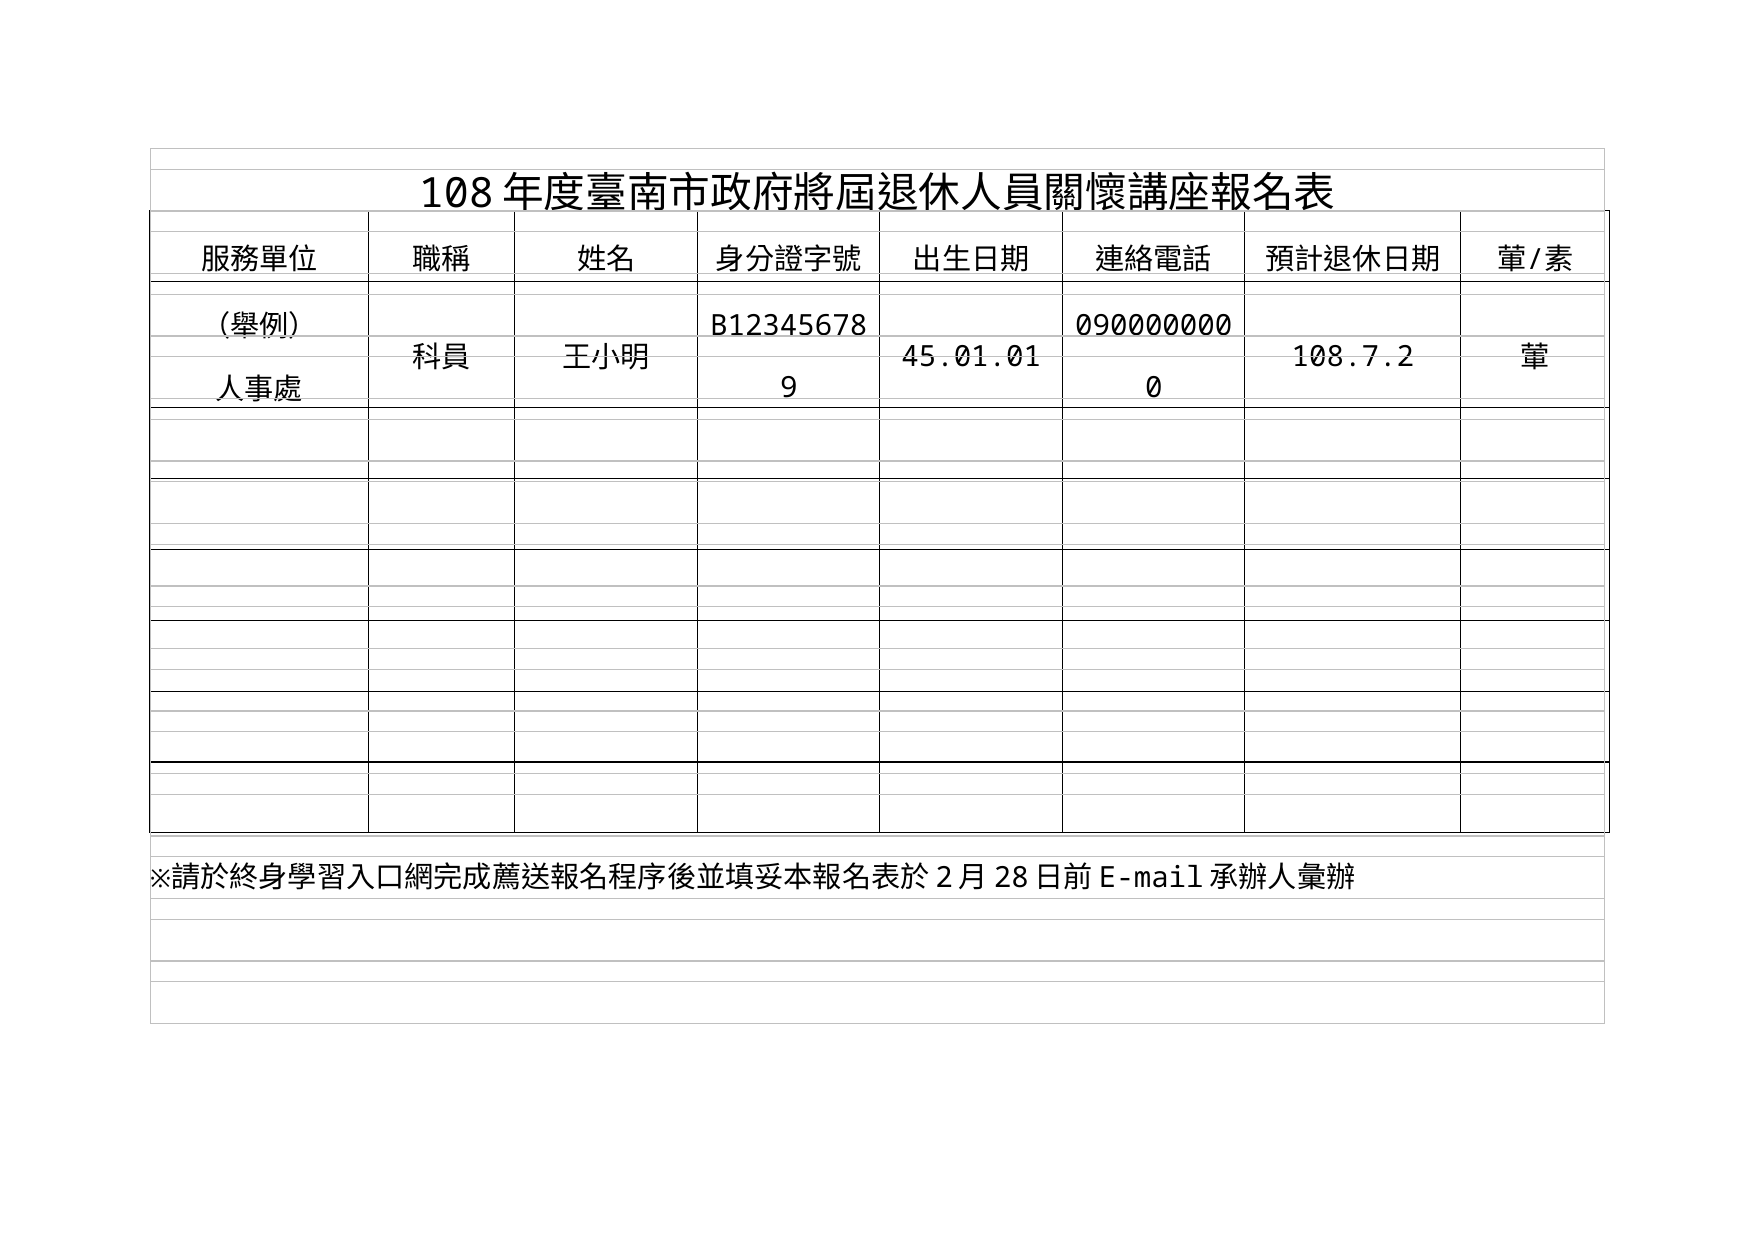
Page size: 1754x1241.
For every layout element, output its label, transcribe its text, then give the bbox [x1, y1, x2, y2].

table_cell [369, 550, 514, 585]
table_cell [880, 692, 1062, 710]
table_cell [369, 420, 514, 460]
table_cell [698, 482, 879, 523]
table_header [151, 274, 368, 281]
table_cell [515, 545, 697, 549]
table_cell [1245, 545, 1460, 549]
table_cell [1461, 649, 1604, 669]
table_cell 王小明 [515, 282, 697, 294]
table_cell [369, 545, 514, 549]
table_cell [1461, 587, 1604, 606]
table_cell [515, 732, 697, 761]
table_cell [1245, 649, 1460, 669]
table_cell [1063, 649, 1244, 669]
table_cell 108.7.2 [1245, 399, 1460, 407]
table_cell [1063, 763, 1244, 773]
table_cell [1461, 482, 1604, 523]
table_cell 108.7.2 [1245, 357, 1460, 398]
table_header 身分證字號 [698, 232, 879, 273]
table_cell 王小明 [515, 399, 697, 407]
table_cell 葷 [1461, 337, 1604, 356]
table_cell [698, 732, 879, 761]
table_cell [698, 282, 879, 294]
table_cell [880, 795, 1062, 832]
table_cell [880, 587, 1062, 606]
table_cell [1461, 774, 1604, 794]
table_header [880, 274, 1062, 281]
table_cell [1245, 550, 1460, 585]
table_cell [1063, 399, 1244, 407]
table_header 服務單位 [151, 232, 368, 273]
table_cell （舉例） 人事處 [151, 337, 368, 356]
table_cell [698, 545, 879, 549]
table_cell [1245, 587, 1460, 606]
table_header [1245, 212, 1460, 231]
table_cell [151, 420, 368, 460]
table_cell [880, 774, 1062, 794]
text 108年度臺南市政府將屆退休人員關懷講座報名表 [151, 170, 1604, 210]
table_cell [151, 795, 368, 832]
table_cell [880, 545, 1062, 549]
table_cell [515, 774, 697, 794]
table_cell [1063, 795, 1244, 832]
table_cell [515, 607, 697, 620]
text [151, 837, 1604, 856]
table_cell [369, 524, 514, 544]
table_cell [1063, 670, 1244, 691]
table_header 姓名 [515, 232, 697, 273]
table_header [1605, 211, 1609, 281]
table_cell [1461, 550, 1604, 585]
table_cell [880, 732, 1062, 761]
table_cell [880, 670, 1062, 691]
table_cell 王小明 [515, 337, 697, 356]
table_cell [1245, 763, 1460, 773]
table_header [1461, 274, 1604, 281]
table_cell [1063, 712, 1244, 731]
table_cell [369, 649, 514, 669]
table_cell [880, 763, 1062, 773]
table_cell [1063, 621, 1244, 648]
table_cell [1461, 420, 1604, 460]
table_cell 葷 [1461, 282, 1604, 294]
table_cell 王小明 [515, 295, 697, 335]
table_cell [880, 420, 1062, 460]
table_cell [151, 649, 368, 669]
table_cell [1063, 550, 1244, 585]
table_cell 45.01.01 [880, 295, 1062, 335]
table_cell [369, 587, 514, 606]
table_header 出生日期 [880, 232, 1062, 273]
table_cell [369, 621, 514, 648]
table_cell [698, 550, 879, 585]
table_cell [698, 774, 879, 794]
table_cell [151, 462, 368, 478]
table_cell [698, 712, 879, 731]
table_cell [1245, 692, 1460, 710]
table_cell [1461, 621, 1604, 648]
table_cell [1461, 712, 1604, 731]
table_cell 45.01.01 [880, 337, 1062, 356]
table_cell [1245, 712, 1460, 731]
table_cell [369, 795, 514, 832]
table_cell [1605, 408, 1609, 478]
table_cell [515, 408, 697, 419]
table_cell [1063, 524, 1244, 544]
table_cell [698, 763, 879, 773]
table_cell [1461, 692, 1604, 710]
table_cell （舉例） 人事處 [151, 399, 368, 407]
table_cell [369, 462, 514, 478]
table_cell [369, 774, 514, 794]
table_cell [1063, 607, 1244, 620]
table_cell [369, 607, 514, 620]
table_cell （舉例） 人事處 [151, 295, 368, 335]
table_cell [515, 621, 697, 648]
table_cell [1605, 621, 1609, 691]
table_cell [1461, 462, 1604, 478]
table_header [1063, 212, 1244, 231]
table_cell [1461, 524, 1604, 544]
table_cell [880, 550, 1062, 585]
table_header [1245, 274, 1460, 281]
table_cell [515, 649, 697, 669]
table_cell [880, 462, 1062, 478]
table_header [369, 274, 514, 281]
table_cell [1605, 550, 1609, 620]
table_cell [1461, 408, 1604, 419]
table_cell [698, 420, 879, 460]
table_cell [151, 550, 368, 585]
table_cell 0 [1063, 357, 1244, 398]
table_cell [1063, 774, 1244, 794]
table_cell [1063, 482, 1244, 523]
table_cell [698, 670, 879, 691]
table_cell [1461, 607, 1604, 620]
table_cell 科員 [369, 357, 514, 398]
table_cell [880, 607, 1062, 620]
table_cell [151, 524, 368, 544]
table_cell [698, 337, 879, 356]
table_cell 45.01.01 [880, 399, 1062, 407]
table_cell [369, 670, 514, 691]
table_cell 45.01.01 [880, 357, 1062, 398]
table_cell [1605, 763, 1609, 832]
table_cell [151, 732, 368, 761]
table_cell [515, 795, 697, 832]
table_cell [369, 712, 514, 731]
table_cell [1461, 670, 1604, 691]
table_cell [151, 712, 368, 731]
table_cell [1245, 732, 1460, 761]
text ※請於終身學習入口網完成薦送報名程序後並填妥本報名表於2月28日前E-mail承辦人彙辦 [151, 857, 1604, 896]
table_header [515, 212, 697, 231]
table_cell [1245, 670, 1460, 691]
table_cell 108.7.2 [1245, 282, 1460, 294]
table_header [515, 274, 697, 281]
table_cell [1245, 607, 1460, 620]
table_cell [1605, 692, 1609, 761]
table_cell [880, 712, 1062, 731]
table_cell [880, 621, 1062, 648]
table_header [1063, 274, 1244, 281]
table_cell [1245, 462, 1460, 478]
table_header [1461, 212, 1604, 231]
table_cell [698, 462, 879, 478]
table_cell [515, 712, 697, 731]
table_cell 王小明 [515, 357, 697, 398]
table_cell [515, 763, 697, 773]
text [151, 149, 1604, 169]
table_cell [1245, 482, 1460, 523]
table_header 職稱 [369, 232, 514, 273]
table_header [880, 212, 1062, 231]
table_cell 科員 [369, 282, 514, 294]
table_cell [1245, 420, 1460, 460]
table_cell [698, 692, 879, 710]
table_cell 108.7.2 [1245, 337, 1460, 356]
table_cell [698, 795, 879, 832]
table_cell [515, 670, 697, 691]
table_cell [698, 399, 879, 407]
table_cell 葷 [1605, 282, 1609, 407]
table_cell [1461, 795, 1604, 832]
table_cell [1605, 479, 1609, 549]
table_cell [151, 670, 368, 691]
table_cell [698, 649, 879, 669]
table_header 葷/素 [1461, 232, 1604, 273]
table_cell [151, 763, 368, 773]
table_cell [151, 408, 368, 419]
table_cell [1063, 545, 1244, 549]
table_cell [1245, 524, 1460, 544]
table_header [698, 274, 879, 281]
table_cell 葷 [1461, 399, 1604, 407]
table_cell [1245, 795, 1460, 832]
table_cell [1461, 545, 1604, 549]
table_cell [1063, 587, 1244, 606]
table_cell 科員 [369, 337, 514, 356]
table_cell [151, 692, 368, 710]
table_cell [151, 607, 368, 620]
table_cell [1063, 692, 1244, 710]
table_cell [1063, 732, 1244, 761]
table_cell [151, 621, 368, 648]
table_header [369, 212, 514, 231]
table_cell [1063, 462, 1244, 478]
table_cell [515, 587, 697, 606]
table_cell [880, 408, 1062, 419]
table_cell [151, 774, 368, 794]
table_cell [1245, 621, 1460, 648]
table_cell [1245, 408, 1460, 419]
table_header 連絡電話 [1063, 232, 1244, 273]
table_cell [151, 587, 368, 606]
table_cell [1461, 732, 1604, 761]
table_cell [515, 692, 697, 710]
table_cell [1063, 337, 1244, 356]
table_cell [515, 462, 697, 478]
table_cell 科員 [369, 399, 514, 407]
table_cell [698, 524, 879, 544]
table_cell [515, 482, 697, 523]
table_cell （舉例） 人事處 [151, 357, 368, 398]
table_cell [698, 408, 879, 419]
table_header [698, 212, 879, 231]
table_cell B12345678 [698, 295, 879, 335]
table_cell [1063, 420, 1244, 460]
table_cell （舉例） 人事處 [151, 282, 368, 294]
table_cell 9 [698, 357, 879, 398]
table_cell [369, 408, 514, 419]
table_header [151, 212, 368, 231]
table_cell 45.01.01 [880, 282, 1062, 294]
table_cell [515, 524, 697, 544]
table_cell [515, 420, 697, 460]
table_cell [880, 482, 1062, 523]
table_cell [369, 763, 514, 773]
table_cell [1063, 282, 1244, 294]
table_cell 葷 [1461, 295, 1604, 335]
table_cell [880, 524, 1062, 544]
table_header 預計退休日期 [1245, 232, 1460, 273]
table_cell [369, 692, 514, 710]
table_cell 108.7.2 [1245, 295, 1460, 335]
table_cell [369, 482, 514, 523]
table_cell [1245, 774, 1460, 794]
table_cell 090000000 [1063, 295, 1244, 335]
table_cell [880, 649, 1062, 669]
table_cell [369, 732, 514, 761]
table_cell [698, 607, 879, 620]
table_cell [515, 550, 697, 585]
table_cell [1461, 763, 1604, 773]
table_cell 葷 [1461, 357, 1604, 398]
table_cell [1063, 408, 1244, 419]
table_cell [698, 587, 879, 606]
table_cell [698, 621, 879, 648]
table_cell [151, 482, 368, 523]
table_cell [151, 545, 368, 549]
table_cell 科員 [369, 295, 514, 335]
